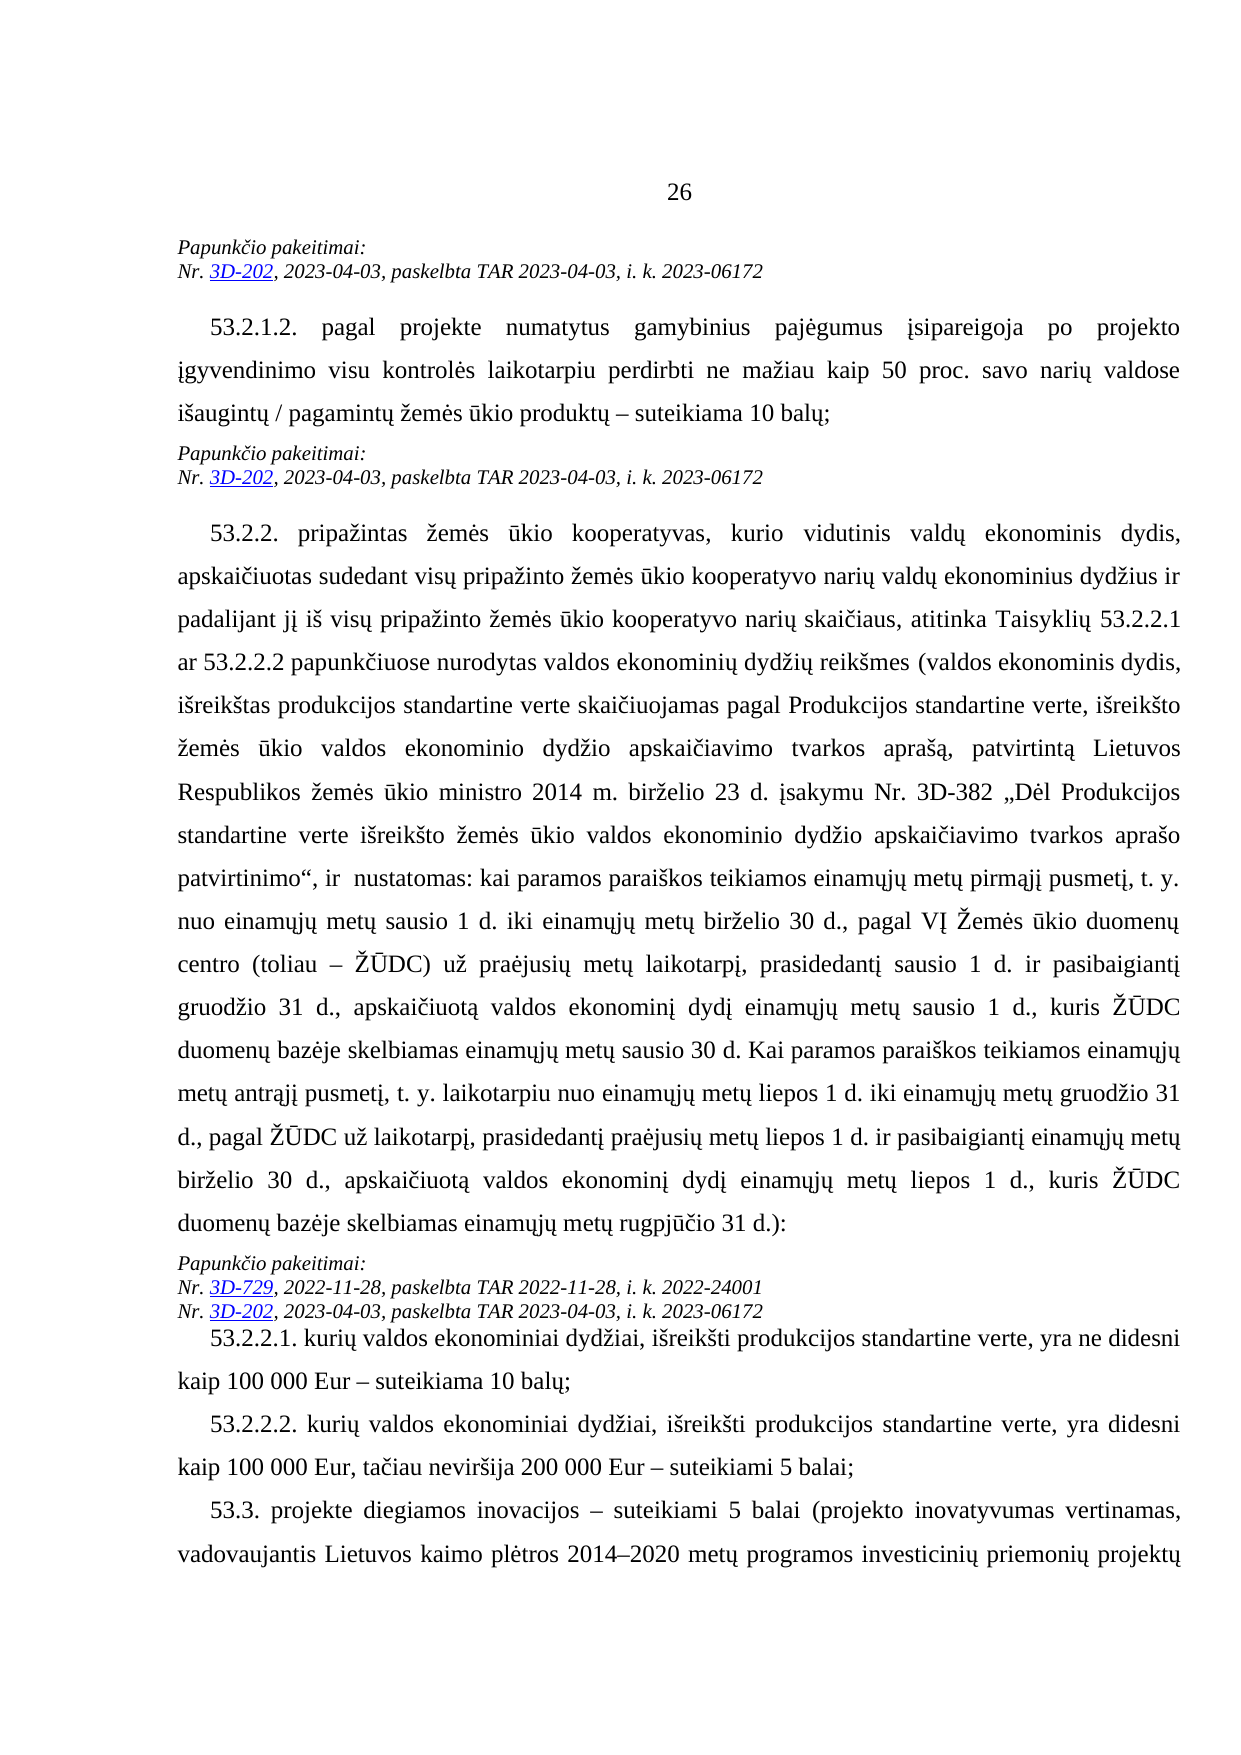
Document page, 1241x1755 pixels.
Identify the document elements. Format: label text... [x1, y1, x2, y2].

text 53.3. projekte diegiamos inovacijos – suteikiami 5 balai (projekto inovatyvumas vertinamas, vadovaujantis Lietuvos kaimo plėtros 2014–2020 metų programos investicinių priemonių projektų [177, 1496, 1181, 1567]
text 53.2.2.2. kurių valdos ekonominiai dydžiai, išreikšti produkcijos standartine verte, yra didesni kaip 100 000 Eur, tačiau neviršija 200 000 Eur – suteikiami 5 balai; [177, 1409, 1181, 1481]
text Nr. 3D-202, 2023-04-03, paskelbta TAR 2023-04-03, i. k. 2023-06172 [177, 1299, 1181, 1323]
text Papunkčio pakeitimai: [177, 235, 1181, 259]
text Nr. 3D-729, 2022-11-28, paskelbta TAR 2022-11-28, i. k. 2022-24001 [177, 1275, 1181, 1299]
text Papunkčio pakeitimai: [177, 1251, 1181, 1275]
text 53.2.2.1. kurių valdos ekonominiai dydžiai, išreikšti produkcijos standartine verte, yra ne didesni kaip 100 000 Eur – suteikiama 10 balų; [177, 1323, 1181, 1395]
text Nr. 3D-202, 2023-04-03, paskelbta TAR 2023-04-03, i. k. 2023-06172 [177, 465, 1181, 489]
text 53.2.1.2. pagal projekte numatytus gamybinius pajėgumus įsipareigoja po projekto įgyvendinimo visu kontrolės laikotarpiu perdirbti ne mažiau kaip 50 proc. savo narių valdose išaugintų / pagamintų žemės ūkio produktų – suteikiama 10 balų; [177, 312, 1181, 427]
text Papunkčio pakeitimai: [177, 441, 1181, 465]
text Nr. 3D-202, 2023-04-03, paskelbta TAR 2023-04-03, i. k. 2023-06172 [177, 259, 1181, 283]
text 53.2.2. pripažintas žemės ūkio kooperatyvas, kurio vidutinis valdų ekonominis dydis, apskaičiuotas sudedant visų pripažinto žemės ūkio kooperatyvo narių valdų ekonominius dydžius ir padalijant jį iš visų pripažinto žemės ūkio kooperatyvo narių skaičiaus, atitinka Taisyklių 53.2.2.1 ar 53.2.2.2 papunkčiuose nurodytas valdos ekonominių dydžių reikšmes (valdos ekonominis dydis, išreikštas produkcijos standartine verte skaičiuojamas pagal Produkcijos standartine verte, išreikšto žemės ūkio valdos ekonominio dydžio apskaičiavimo tvarkos aprašą, patvirtintą Lietuvos Respublikos žemės ūkio ministro 2014 m. birželio 23 d. įsakymu Nr. 3D-382 „Dėl Produkcijos standartine verte išreikšto žemės ūkio valdos ekonominio dydžio apskaičiavimo tvarkos aprašo patvirtinimo“, ir nustatomas: kai paramos paraiškos teikiamos einamųjų metų pirmąjį pusmetį, t. y. nuo einamųjų metų sausio 1 d. iki einamųjų metų birželio 30 d., pagal VĮ Žemės ūkio duomenų centro (toliau – ŽŪDC) už praėjusių metų laikotarpį, prasidedantį sausio 1 d. ir pasibaigiantį gruodžio 31 d., apskaičiuotą valdos ekonominį dydį einamųjų metų sausio 1 d., kuris ŽŪDC duomenų bazėje skelbiamas einamųjų metų sausio 30 d. Kai paramos paraiškos teikiamos einamųjų metų antrąjį pusmetį, t. y. laikotarpiu nuo einamųjų metų liepos 1 d. iki einamųjų metų gruodžio 31 d., pagal ŽŪDC už laikotarpį, prasidedantį praėjusių metų liepos 1 d. ir pasibaigiantį einamųjų metų birželio 30 d., apskaičiuotą valdos ekonominį dydį einamųjų metų liepos 1 d., kuris ŽŪDC duomenų bazėje skelbiamas einamųjų metų rugpjūčio 31 d.): [177, 518, 1181, 1237]
